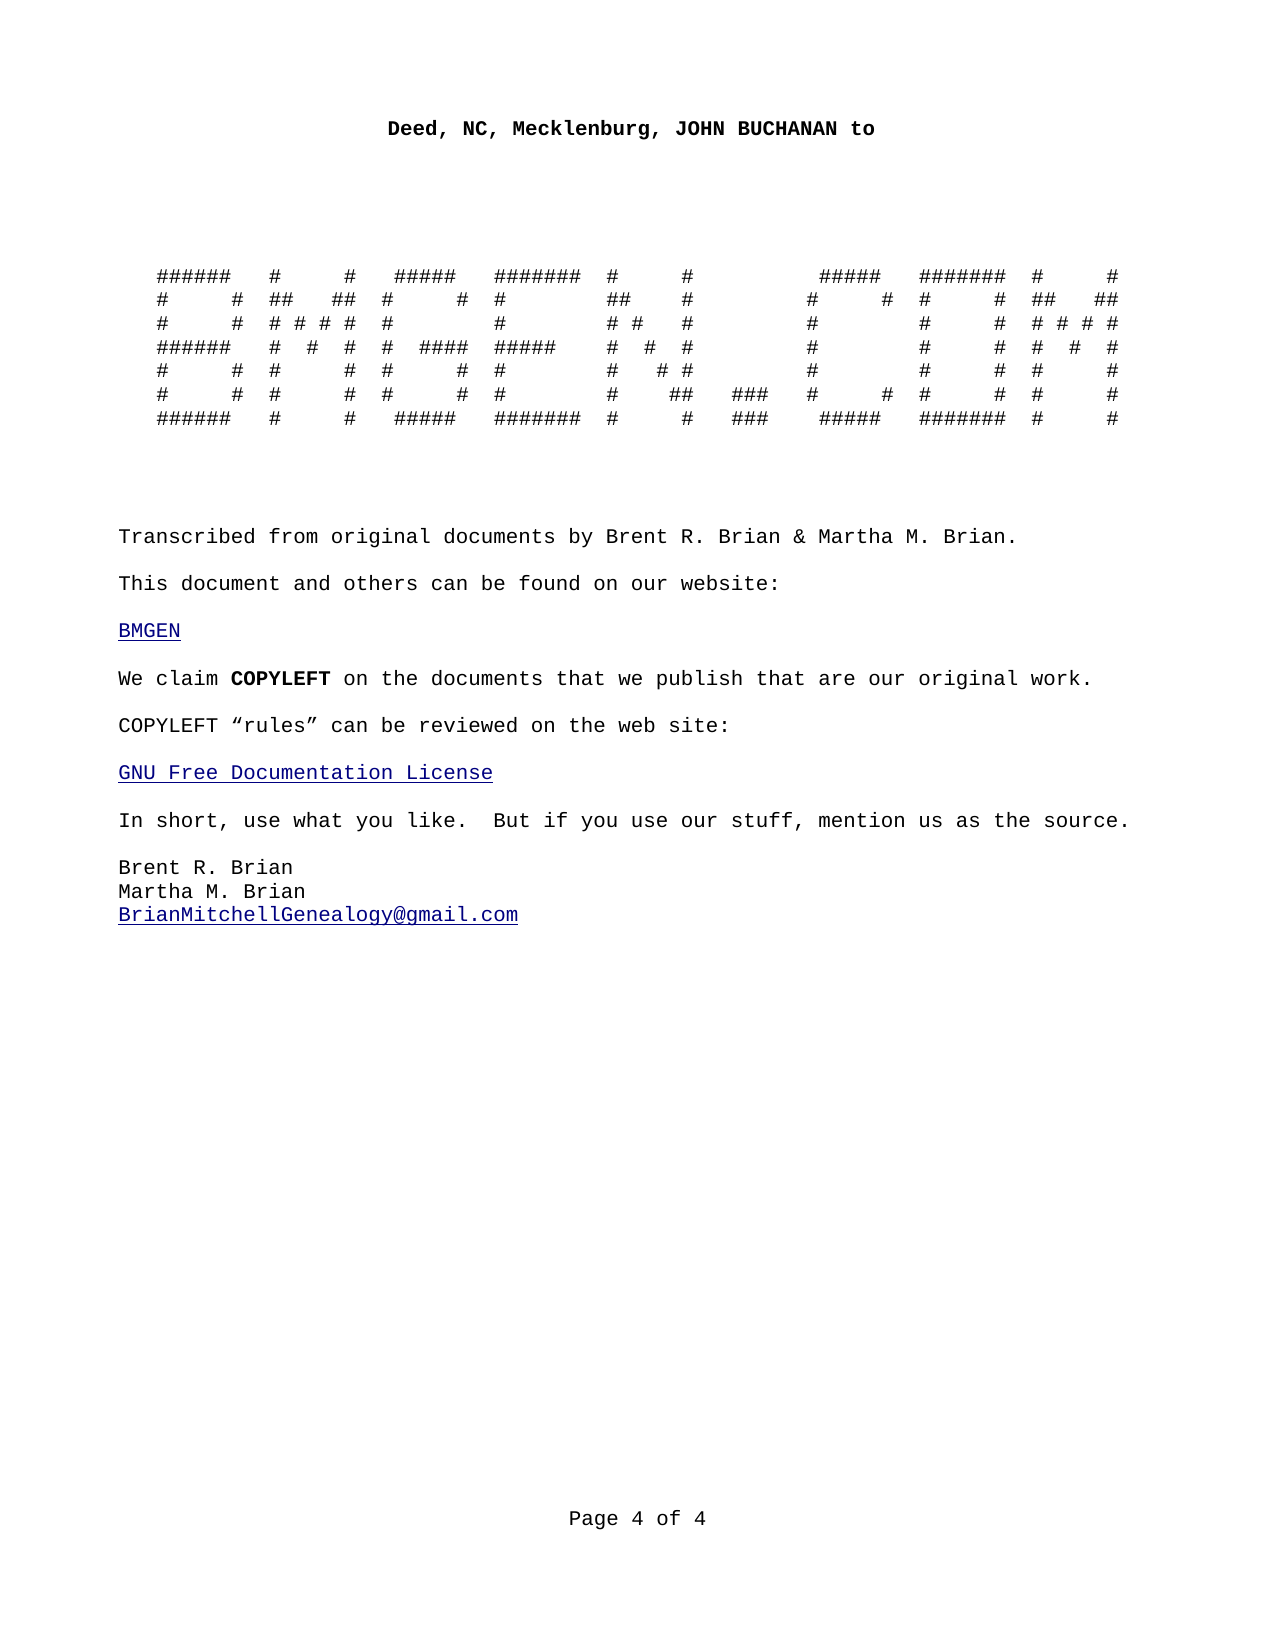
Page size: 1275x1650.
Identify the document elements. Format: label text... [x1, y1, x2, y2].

text Brent R. Brian [118, 857, 1157, 881]
text # # ## ## # # # ## # # # # # ## ## [118, 289, 1157, 313]
text BMGEN [118, 621, 1157, 644]
text ###### # # ##### ####### # # ### ##### ####### # # [118, 408, 1157, 431]
text ###### # # ##### ####### # # ##### ####### # # [118, 266, 1157, 289]
text # # # # # # # # # # # # # # # # # # [118, 313, 1157, 337]
text # # # # # # # # ## ### # # # # # # [118, 384, 1157, 408]
text Martha M. Brian [118, 881, 1157, 904]
text We claim COPYLEFT on the documents that we publish that are our original work. [118, 668, 1157, 691]
text GNU Free Documentation License [118, 762, 1157, 786]
text This document and others can be found on our website: [118, 573, 1157, 597]
text # # # # # # # # # # # # # # # [118, 360, 1157, 384]
text ###### # # # # #### ##### # # # # # # # # # [118, 337, 1157, 360]
text BrianMitchellGenealogy@gmail.com [118, 904, 1157, 928]
text COPYLEFT “rules” can be reviewed on the web site: [118, 715, 1157, 739]
text In short, use what you like. But if you use our stuff, mention us as the source. [118, 810, 1157, 833]
text Transcribed from original documents by Brent R. Brian & Martha M. Brian. [118, 526, 1157, 549]
